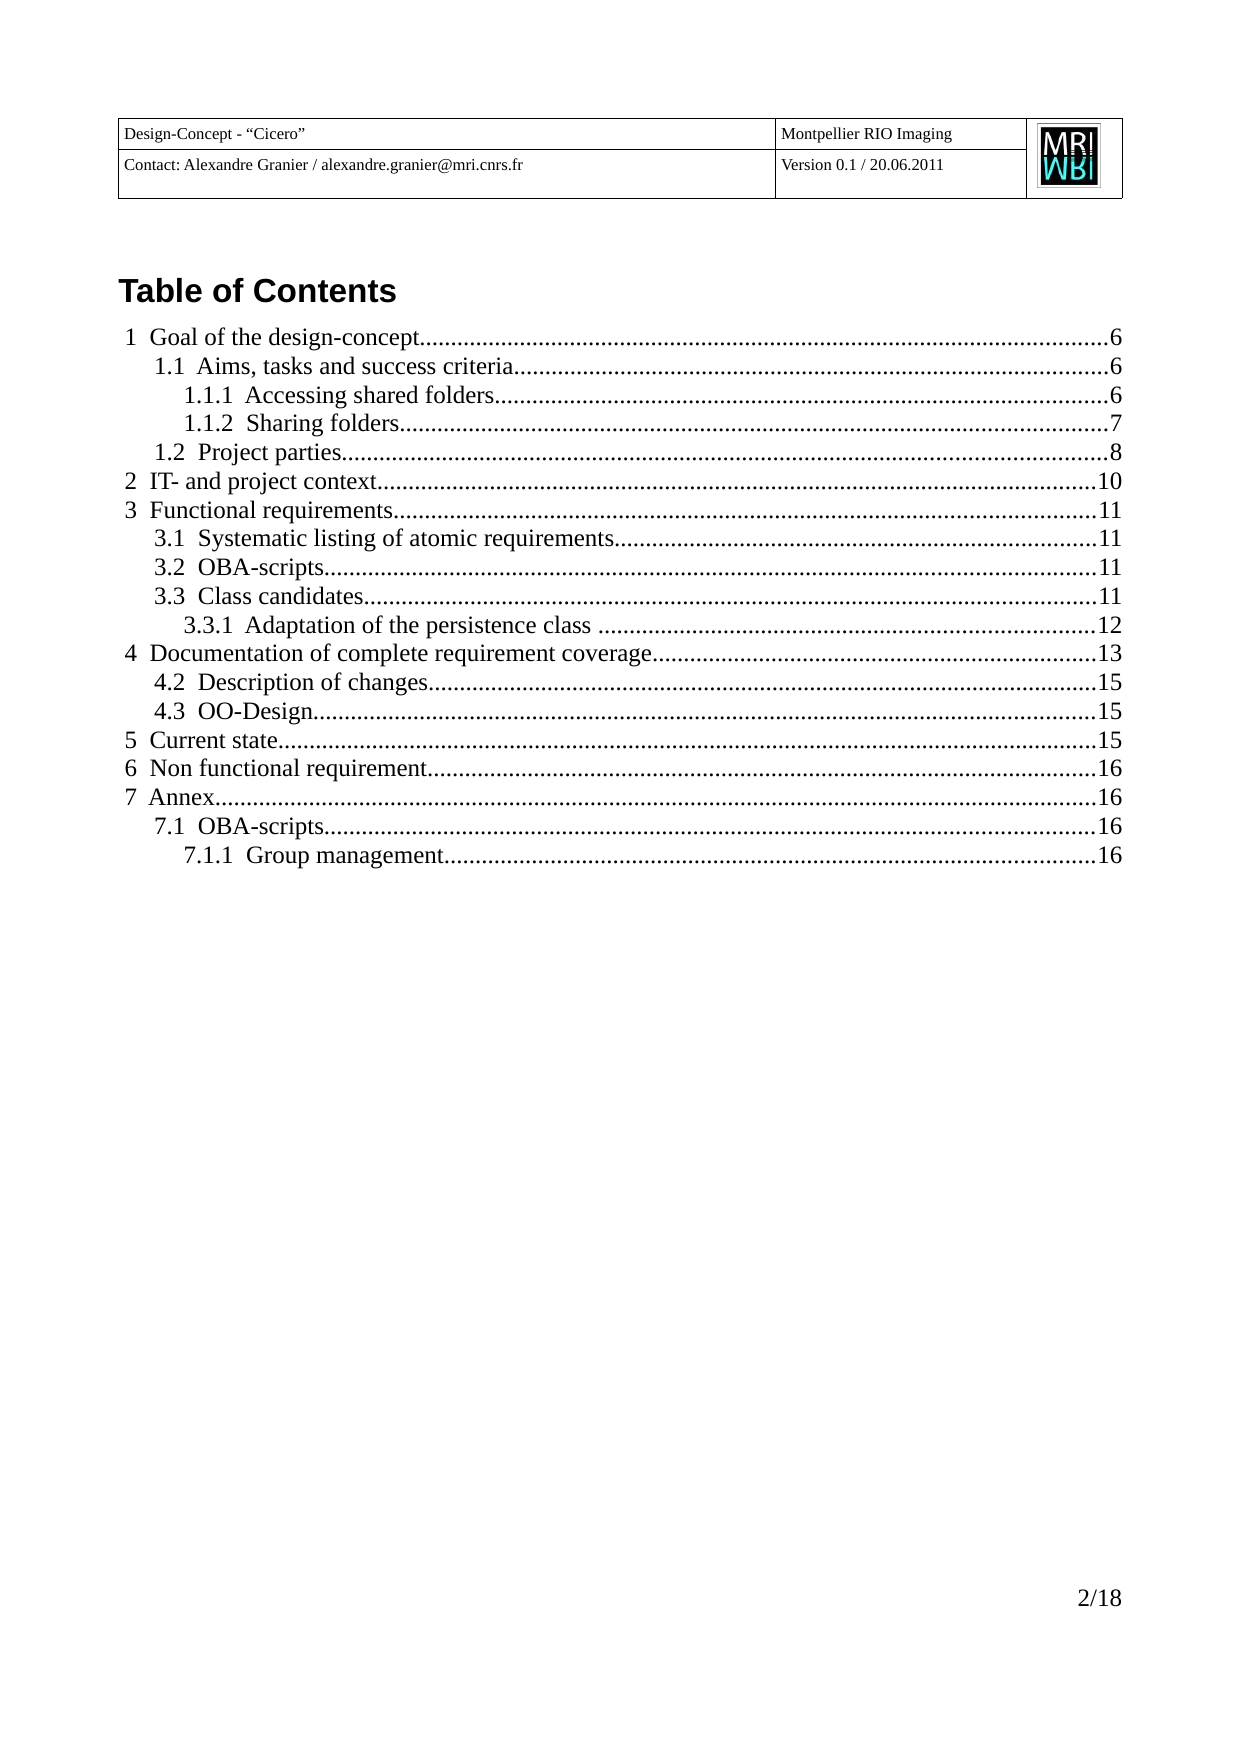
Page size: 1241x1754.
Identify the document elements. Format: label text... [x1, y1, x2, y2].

text 7 Annex 16 [118, 782, 1122, 811]
text 3.1 Systematic listing of atomic requirements 11 [148, 523, 1122, 552]
text 3.3.1 Adaptation of the persistence class 12 [177, 610, 1122, 638]
text 7.1 OBA-scripts 16 [148, 811, 1122, 840]
picture [1037, 123, 1101, 188]
text 7.1.1 Group management 16 [177, 840, 1122, 868]
text 1.1 Aims, tasks and success criteria 6 [148, 351, 1122, 380]
text 1 Goal of the design-concept 6 [118, 322, 1122, 351]
text 1.1.2 Sharing folders 7 [177, 408, 1122, 437]
text 3.3 Class candidates 11 [148, 581, 1122, 610]
text 4.2 Description of changes 15 [148, 667, 1122, 696]
text 1.1.1 Accessing shared folders 6 [177, 380, 1122, 408]
text 1.2 Project parties 8 [148, 437, 1122, 466]
text 3.2 OBA-scripts 11 [148, 552, 1122, 581]
text 4.3 OO-Design 15 [148, 696, 1122, 725]
text 6 Non functional requirement 16 [118, 753, 1122, 782]
text 3 Functional requirements 11 [118, 495, 1122, 523]
subtitle Table of Contents [118, 271, 1122, 310]
text 4 Documentation of complete requirement coverage 13 [118, 638, 1122, 667]
text 5 Current state 15 [118, 725, 1122, 753]
text 2 IT- and project context 10 [118, 466, 1122, 495]
